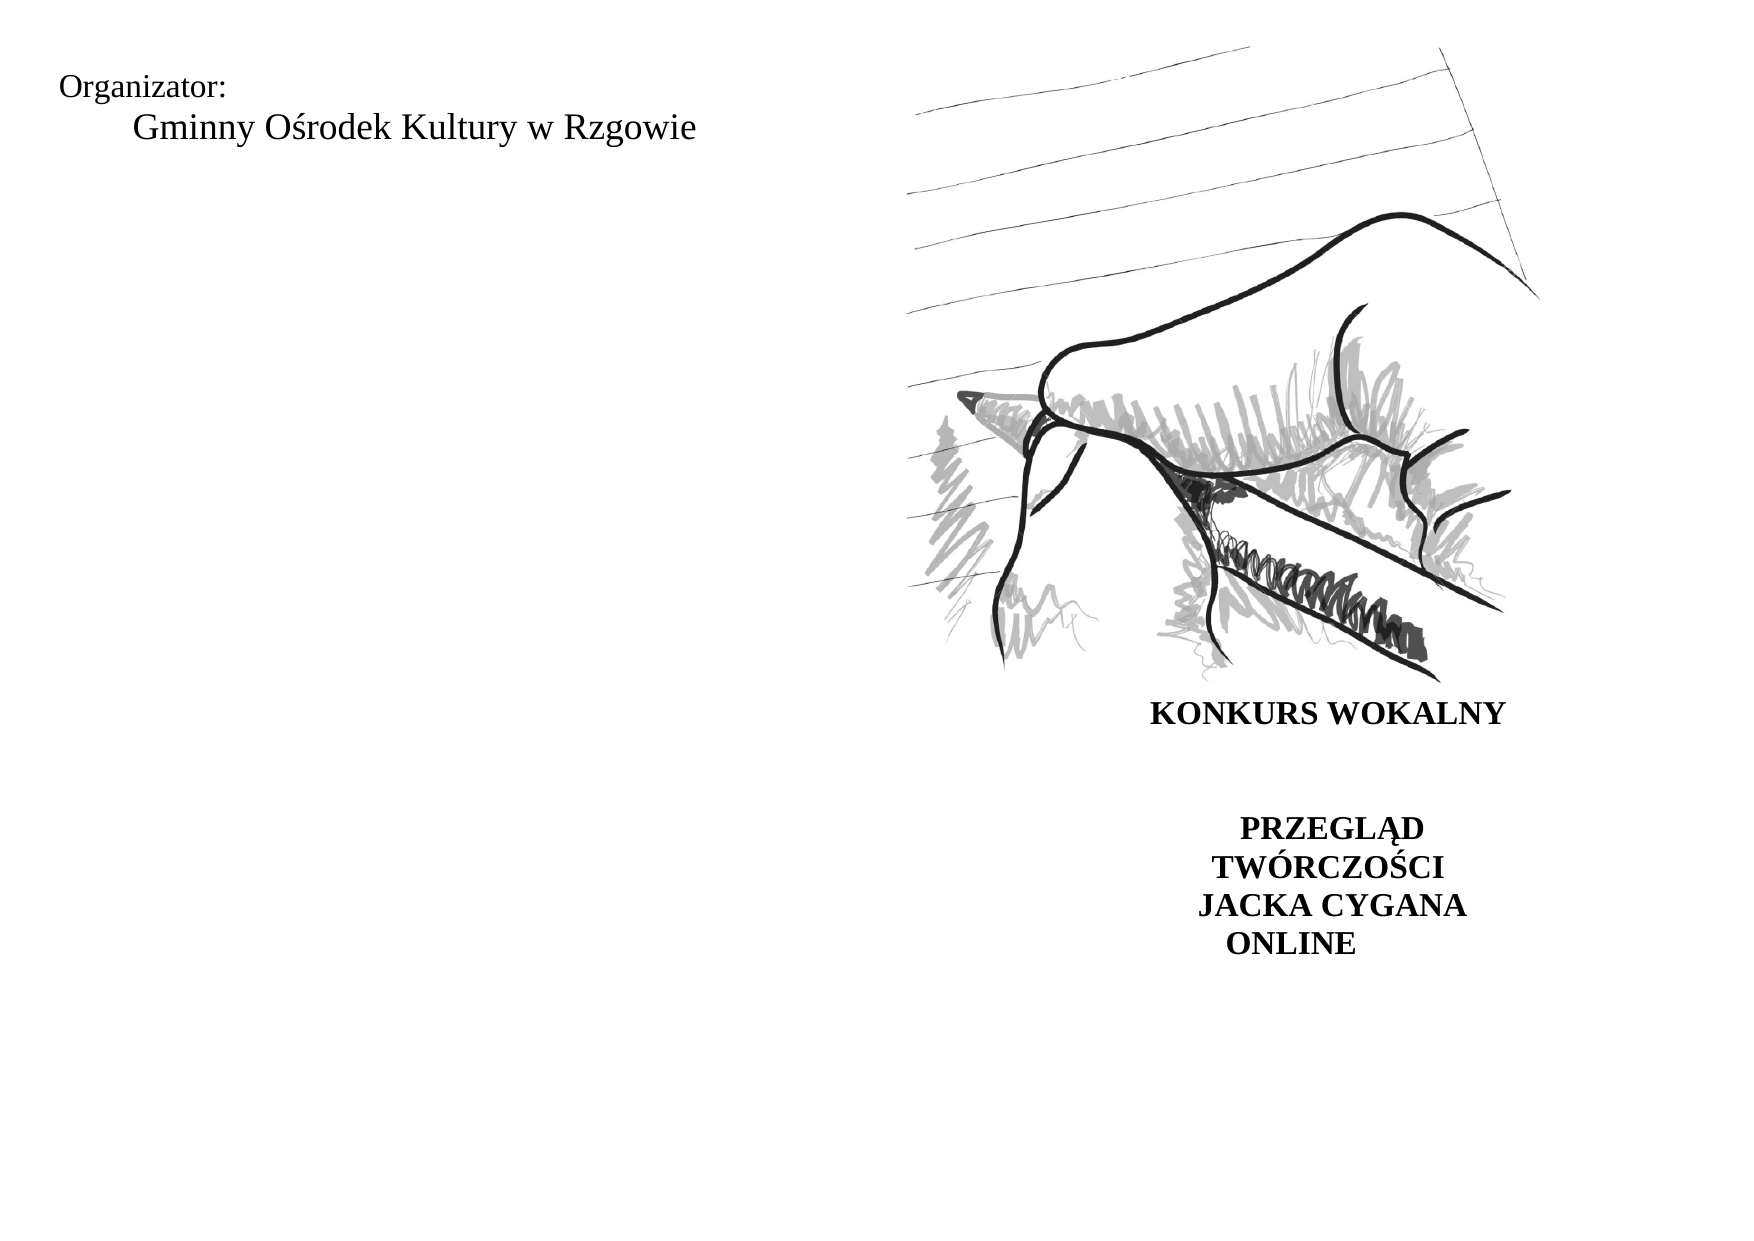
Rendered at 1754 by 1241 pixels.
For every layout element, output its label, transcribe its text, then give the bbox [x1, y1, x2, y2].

text JACKA CYGANA [896, 885, 1695, 924]
text Gminny Ośrodek Kultury w Rzgowie [58, 104, 857, 148]
picture [896, 37, 1553, 694]
text PRZEGLĄD [896, 809, 1695, 847]
text ONLINE [896, 924, 1695, 962]
text TWÓRCZOŚCI [896, 847, 1695, 885]
text Organizator: [58, 66, 857, 104]
text KONKURS WOKALNY [896, 694, 1695, 732]
